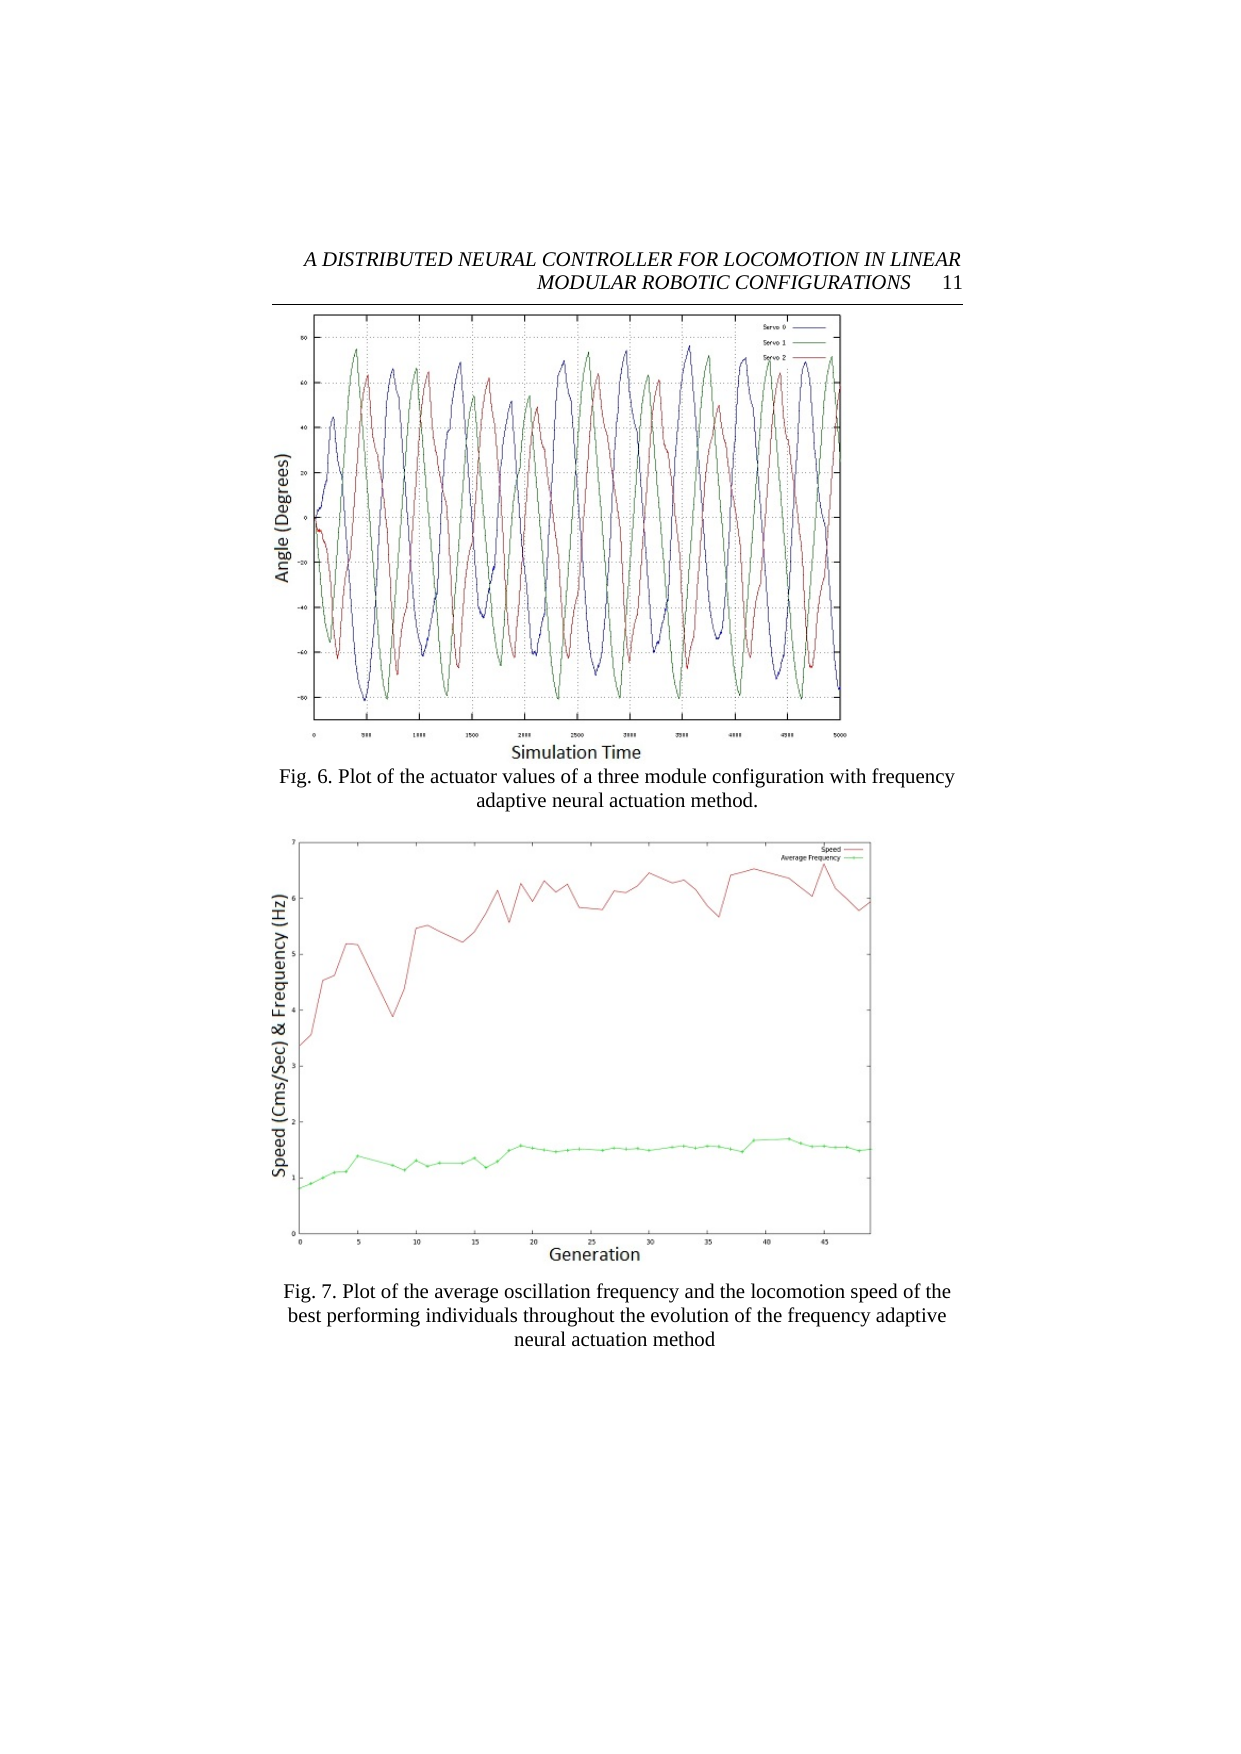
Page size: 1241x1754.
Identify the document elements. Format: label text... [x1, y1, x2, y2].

picture [271, 836, 877, 1266]
text Fig. 6. Plot of the actuator values of a three module configuration with frequency adaptive neural actuation method. [272, 764, 963, 812]
text Fig. 7. Plot of the average oscillation frequency and the locomotion speed of the best performing individuals throughout the evolution of the frequency adaptive neural actuation method [272, 1279, 963, 1351]
picture [271, 307, 871, 764]
